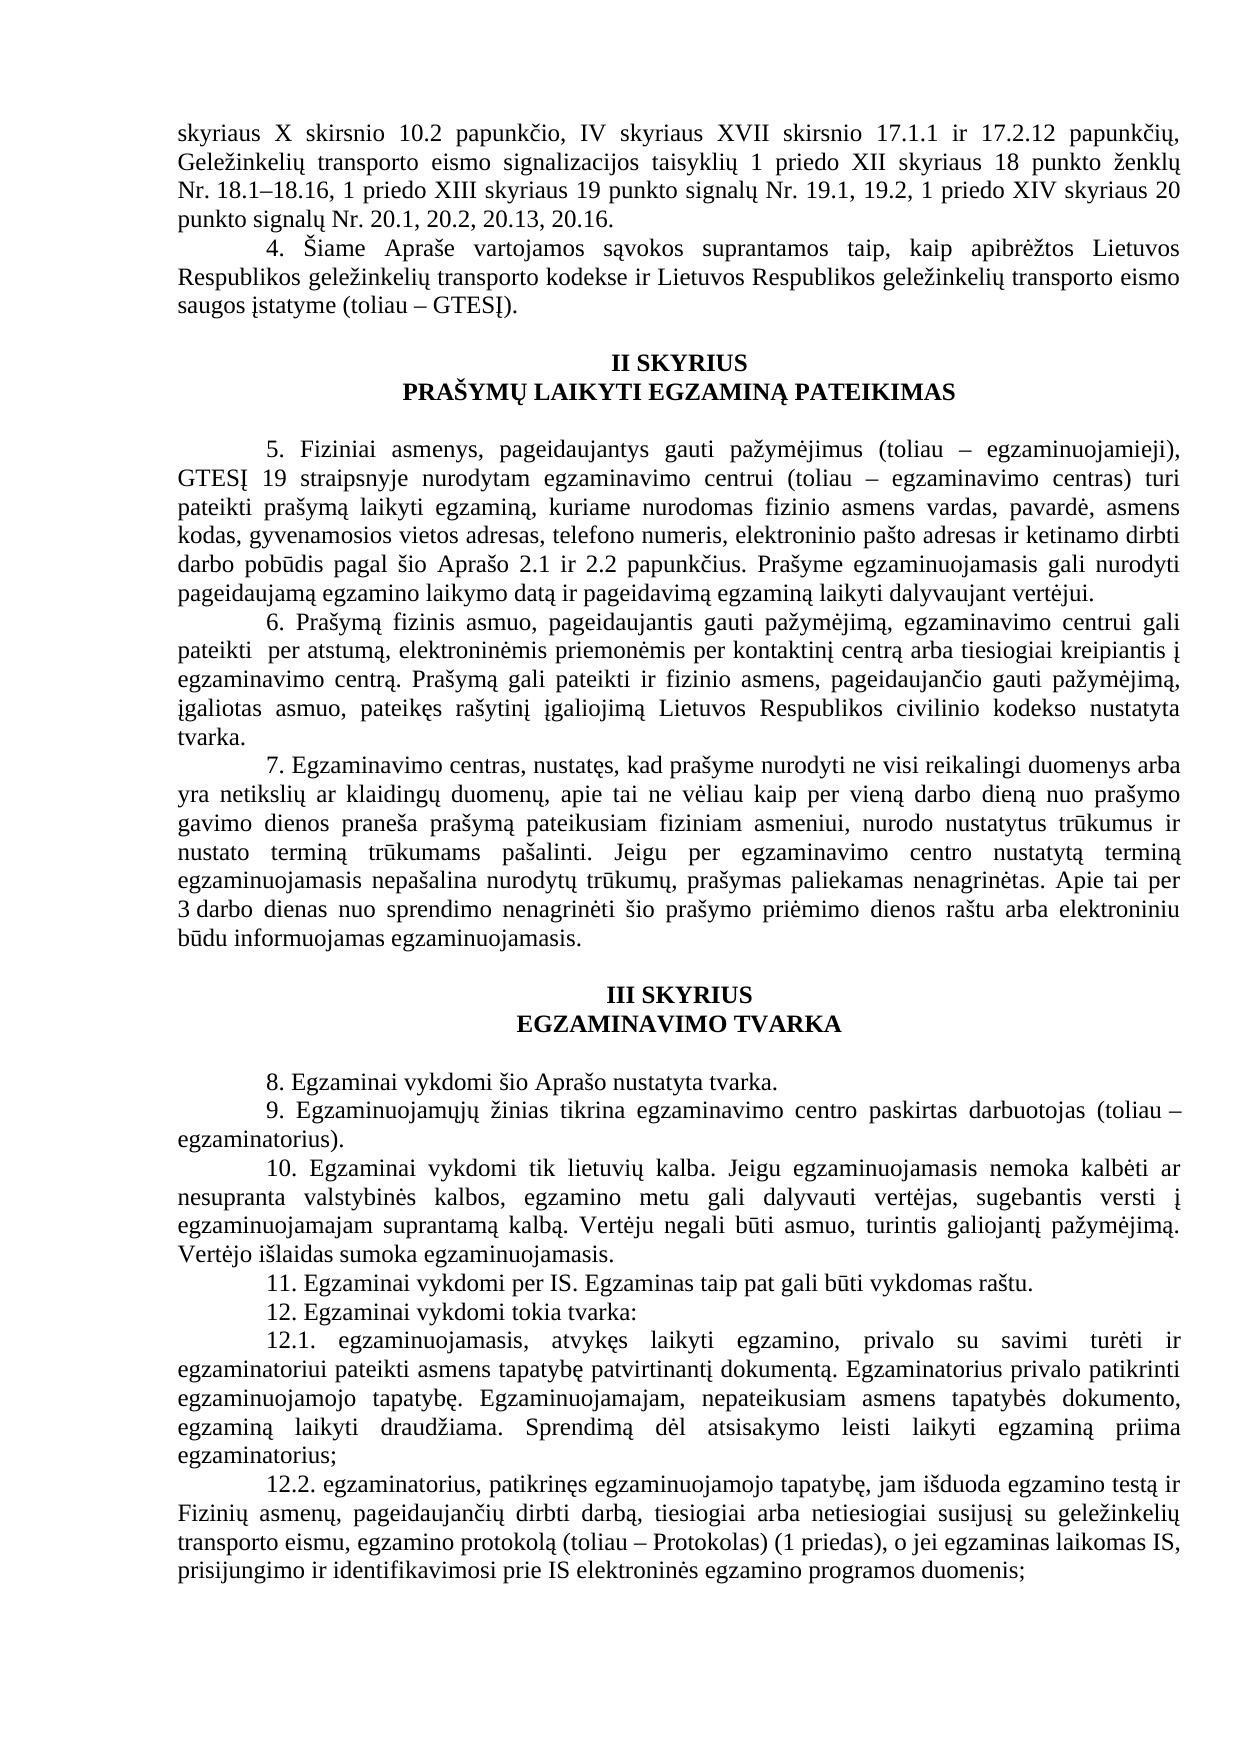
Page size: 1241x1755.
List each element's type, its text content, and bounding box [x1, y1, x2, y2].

text 12.2. egzaminatorius, patikrinęs egzaminuojamojo tapatybę, jam išduoda egzamino testą ir Fizinių asmenų, pageidaujančių dirbti darbą, tiesiogiai arba netiesiogiai susijusį su geležinkelių transporto eismu, egzamino protokolą (toliau – Protokolas) (1 priedas), o jei egzaminas laikomas IS, prisijungimo ir identifikavimosi prie IS elektroninės egzamino programos duomenis; [177, 1469, 1181, 1584]
text 7. Egzaminavimo centras, nustatęs, kad prašyme nurodyti ne visi reikalingi duomenys arba yra netikslių ar klaidingų duomenų, apie tai ne vėliau kaip per vieną darbo dieną nuo prašymo gavimo dienos praneša prašymą pateikusiam fiziniam asmeniui, nurodo nustatytus trūkumus ir nustato terminą trūkumams pašalinti. Jeigu per egzaminavimo centro nustatytą terminą egzaminuojamasis nepašalina nurodytų trūkumų, prašymas paliekamas nenagrinėtas. Apie tai per 3 darbo dienas nuo sprendimo nenagrinėti šio prašymo priėmimo dienos raštu arba elektroniniu būdu informuojamas egzaminuojamasis. [177, 751, 1181, 952]
text PRAŠYMŲ LAIKYTI EGZAMINĄ PATEIKIMAS [177, 377, 1181, 406]
text 9. Egzaminuojamųjų žinias tikrina egzaminavimo centro paskirtas darbuotojas (toliau – egzaminatorius). [177, 1096, 1181, 1153]
text 8. Egzaminai vykdomi šio Aprašo nustatyta tvarka. [177, 1067, 1181, 1096]
text EGZAMINAVIMO TVARKA [177, 1009, 1181, 1038]
text skyriaus X skirsnio 10.2 papunkčio, IV skyriaus XVII skirsnio 17.1.1 ir 17.2.12 papunkčių, Geležinkelių transporto eismo signalizacijos taisyklių 1 priedo XII skyriaus 18 punkto ženklų Nr. 18.1–18.16, 1 priedo XIII skyriaus 19 punkto signalų Nr. 19.1, 19.2, 1 priedo XIV skyriaus 20 punkto signalų Nr. 20.1, 20.2, 20.13, 20.16. [177, 118, 1181, 233]
text II SKYRIUS [177, 348, 1181, 377]
text 5. Fiziniai asmenys, pageidaujantys gauti pažymėjimus (toliau – egzaminuojamieji), GTESĮ 19 straipsnyje nurodytam egzaminavimo centrui (toliau – egzaminavimo centras) turi pateikti prašymą laikyti egzaminą, kuriame nurodomas fizinio asmens vardas, pavardė, asmens kodas, gyvenamosios vietos adresas, telefono numeris, elektroninio pašto adresas ir ketinamo dirbti darbo pobūdis pagal šio Aprašo 2.1 ir 2.2 papunkčius. Prašyme egzaminuojamasis gali nurodyti pageidaujamą egzamino laikymo datą ir pageidavimą egzaminą laikyti dalyvaujant vertėjui. [177, 434, 1181, 607]
text 4. Šiame Apraše vartojamos sąvokos suprantamos taip, kaip apibrėžtos Lietuvos Respublikos geležinkelių transporto kodekse ir Lietuvos Respublikos geležinkelių transporto eismo saugos įstatyme (toliau – GTESĮ). [177, 233, 1181, 319]
text III SKYRIUS [177, 981, 1181, 1009]
text 12. Egzaminai vykdomi tokia tvarka: [177, 1297, 1181, 1326]
text 6. Prašymą fizinis asmuo, pageidaujantis gauti pažymėjimą, egzaminavimo centrui gali pateikti per atstumą, elektroninėmis priemonėmis per kontaktinį centrą arba tiesiogiai kreipiantis į egzaminavimo centrą. Prašymą gali pateikti ir fizinio asmens, pageidaujančio gauti pažymėjimą, įgaliotas asmuo, pateikęs rašytinį įgaliojimą Lietuvos Respublikos civilinio kodekso nustatyta tvarka. [177, 607, 1181, 751]
text 12.1. egzaminuojamasis, atvykęs laikyti egzamino, privalo su savimi turėti ir egzaminatoriui pateikti asmens tapatybę patvirtinantį dokumentą. Egzaminatorius privalo patikrinti egzaminuojamojo tapatybę. Egzaminuojamajam, nepateikusiam asmens tapatybės dokumento, egzaminą laikyti draudžiama. Sprendimą dėl atsisakymo leisti laikyti egzaminą priima egzaminatorius; [177, 1326, 1181, 1469]
text 10. Egzaminai vykdomi tik lietuvių kalba. Jeigu egzaminuojamasis nemoka kalbėti ar nesupranta valstybinės kalbos, egzamino metu gali dalyvauti vertėjas, sugebantis versti į egzaminuojamajam suprantamą kalbą. Vertėju negali būti asmuo, turintis galiojantį pažymėjimą. Vertėjo išlaidas sumoka egzaminuojamasis. [177, 1153, 1181, 1268]
text 11. Egzaminai vykdomi per IS. Egzaminas taip pat gali būti vykdomas raštu. [177, 1268, 1181, 1297]
